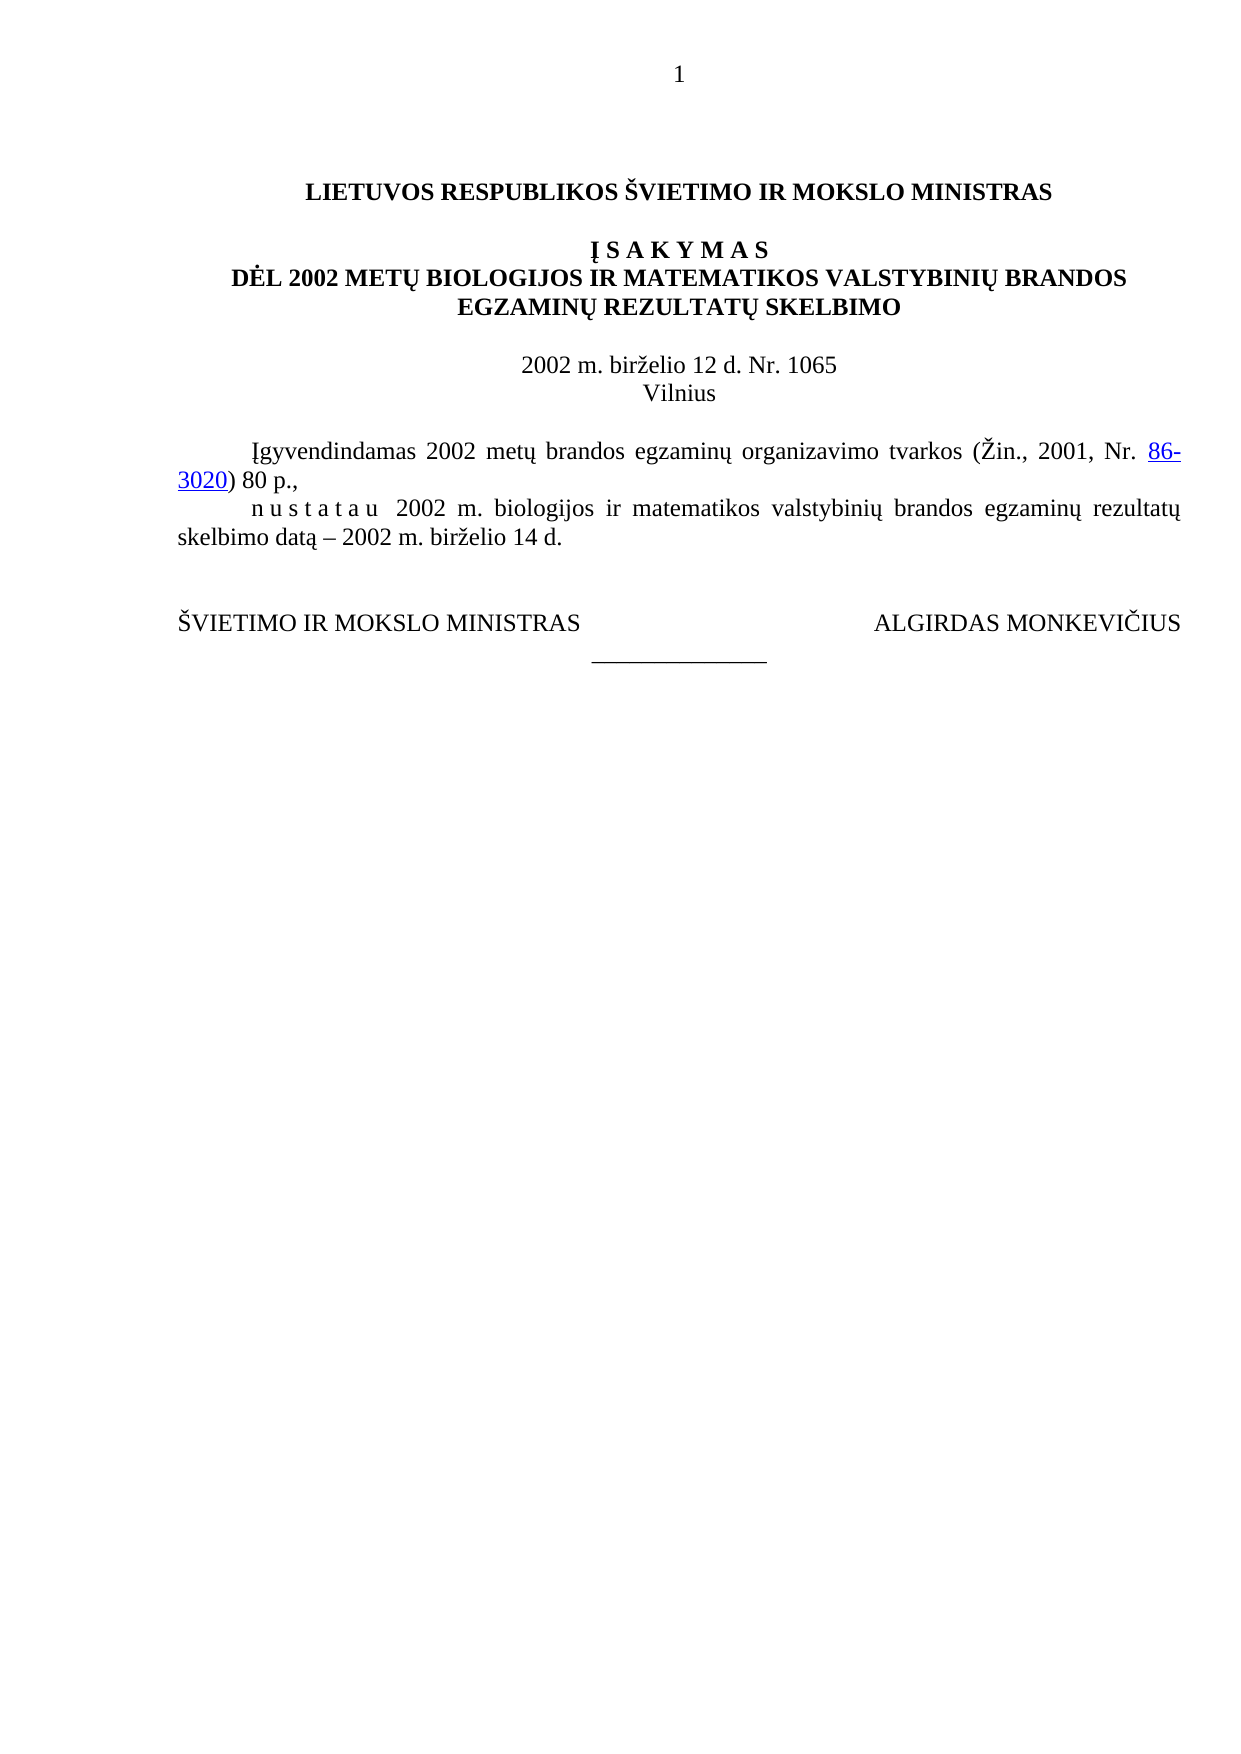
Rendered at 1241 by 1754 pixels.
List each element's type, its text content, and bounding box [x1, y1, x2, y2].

text Įgyvendindamas 2002 metų brandos egzaminų organizavimo tvarkos (Žin., 2001, Nr. 86-3020) 80 p., [177, 436, 1181, 493]
text Į S A K Y M A S [177, 235, 1181, 263]
text LIETUVOS RESPUBLIKOS ŠVIETIMO IR MOKSLO MINISTRAS [177, 177, 1181, 206]
text nustatau 2002 m. biologijos ir matematikos valstybinių brandos egzaminų rezultatų skelbimo datą – 2002 m. birželio 14 d. [177, 493, 1181, 551]
text ______________ [177, 637, 1181, 666]
text 2002 m. birželio 12 d. Nr. 1065 [177, 350, 1181, 378]
text DĖL 2002 METŲ BIOLOGIJOS IR MATEMATIKOS VALSTYBINIŲ BRANDOS EGZAMINŲ REZULTATŲ SKELBIMO [177, 263, 1181, 321]
text ŠVIETIMO IR MOKSLO MINISTRAS ALGIRDAS MONKEVIČIUS [177, 608, 1181, 637]
text Vilnius [177, 378, 1181, 407]
